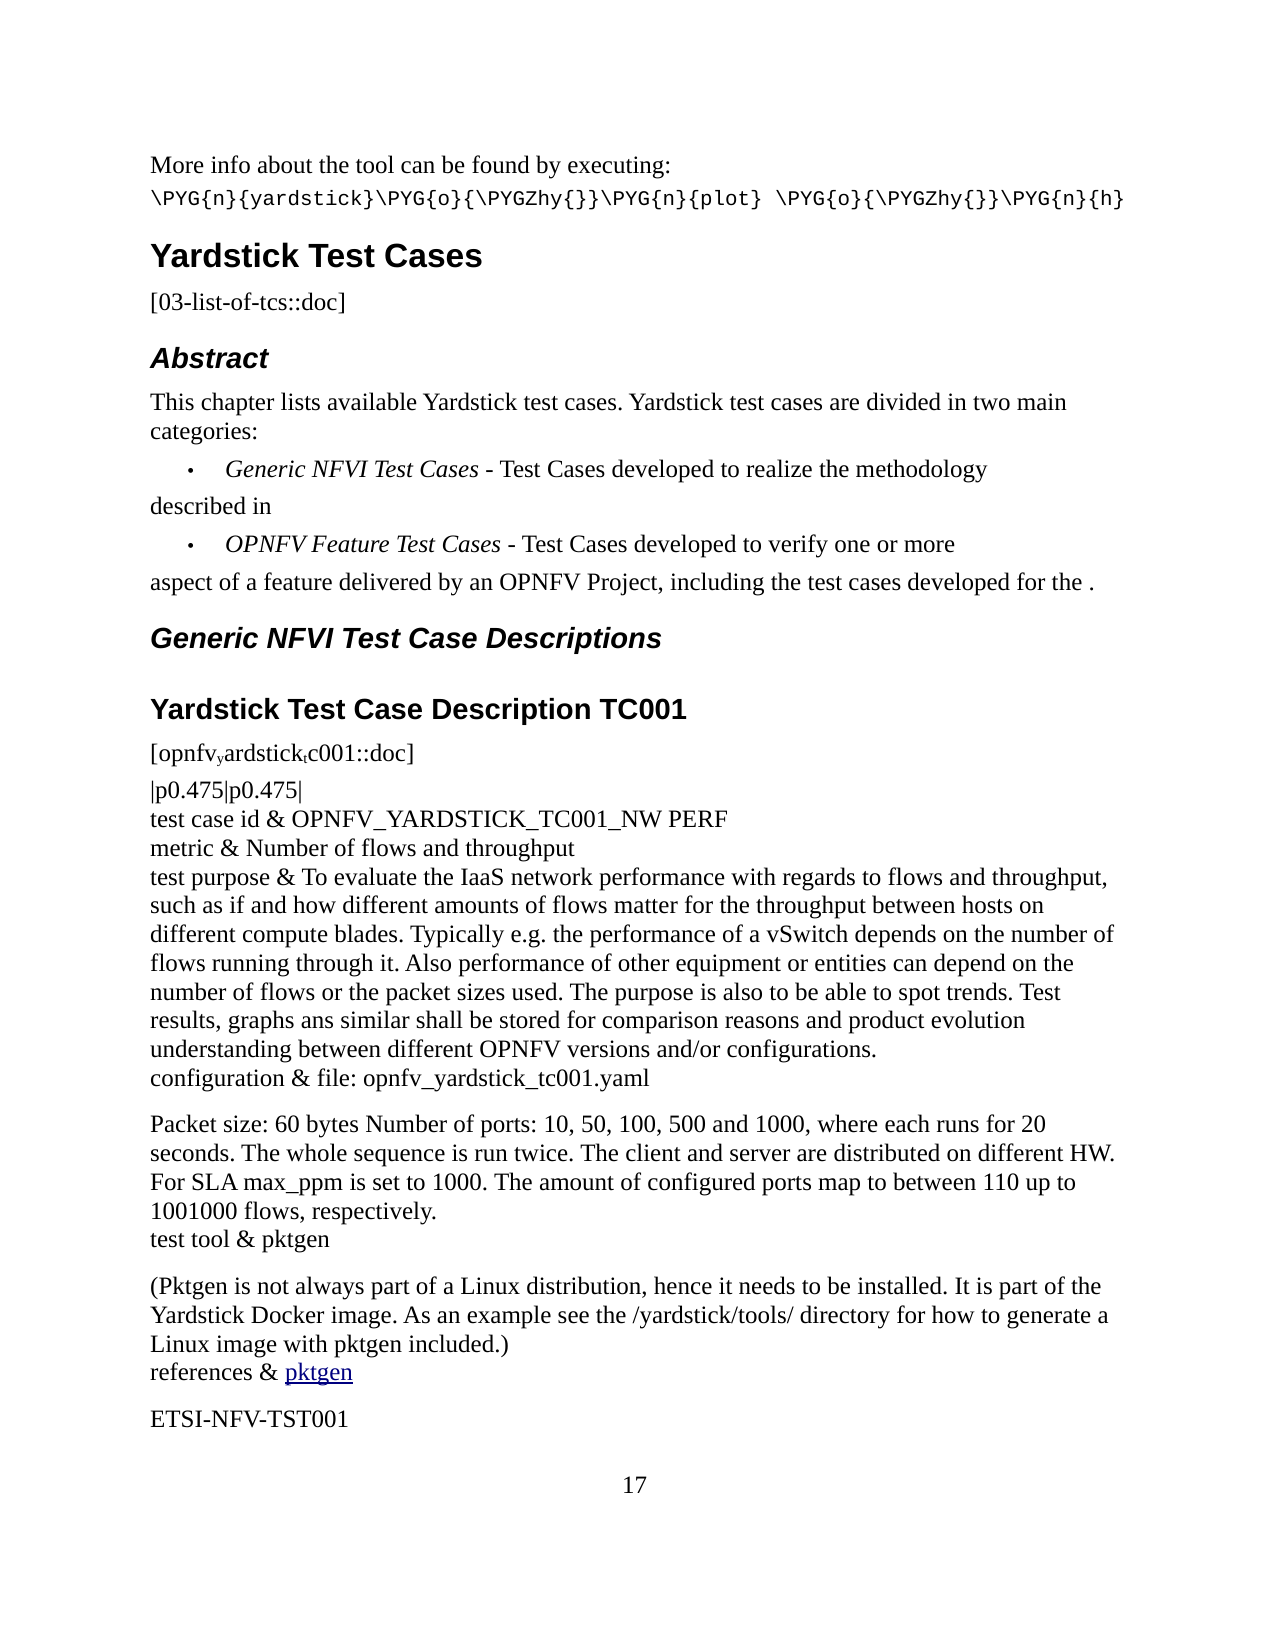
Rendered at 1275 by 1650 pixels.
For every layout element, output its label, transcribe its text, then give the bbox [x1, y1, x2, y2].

text aspect of a feature delivered by an OPNFV Project, including the test cases developed for the . [150, 567, 1125, 596]
text Packet size: 60 bytes Number of ports: 10, 50, 100, 500 and 1000, where each runs for 20 seconds. The whole sequence is run twice. The client and server are distributed on different HW. For SLA max_ppm is set to 1000. The amount of configured ports map to between 110 up to 1001000 flows, respectively. test tool & pktgen [150, 1109, 1125, 1253]
text This chapter lists available Yardstick test cases. Yardstick test cases are divided in two main categories: [150, 387, 1125, 445]
text ETSI-NFV-TST001 [150, 1404, 1125, 1433]
subtitle Yardstick Test Cases [150, 236, 1125, 275]
subtitle Abstract [150, 341, 1125, 375]
text More info about the tool can be found by executing: [150, 150, 1125, 179]
text |p0.475|p0.475| test case id & OPNFV_YARDSTICK_TC001_NW PERF metric & Number of flows and throughput test purpose & To evaluate the IaaS network performance with regards to flows and throughput, such as if and how different amounts of flows matter for the throughput between hosts on different compute blades. Typically e.g. the performance of a vSwitch depends on the number of flows running through it. Also performance of other equipment or entities can depend on the number of flows or the packet sizes used. The purpose is also to be able to spot trends. Test results, graphs ans similar shall be stored for comparison reasons and product evolution understanding between different OPNFV versions and/or configurations. configuration & file: opnfv_yardstick_tc001.yaml [150, 775, 1125, 1092]
text [03-list-of-tcs::doc] [150, 287, 1125, 316]
subtitle Yardstick Test Case Description TC001 [150, 692, 1125, 725]
text described in [150, 491, 1125, 520]
text [opnfvyardsticktc001::doc] [150, 738, 1125, 766]
list OPNFV Feature Test Cases - Test Cases developed to verify one or more [187, 529, 1125, 558]
text \PYG{n}{yardstick}\PYG{o}{\PYGZhy{}}\PYG{n}{plot} \PYG{o}{\PYGZhy{}}\PYG{n}{h} [150, 188, 1125, 211]
text (Pktgen is not always part of a Linux distribution, hence it needs to be installed. It is part of the Yardstick Docker image. As an example see the /yardstick/tools/ directory for how to generate a Linux image with pktgen included.) references & pktgen [150, 1271, 1125, 1386]
list Generic NFVI Test Cases - Test Cases developed to realize the methodology [187, 454, 1125, 482]
subtitle Generic NFVI Test Case Descriptions [150, 621, 1125, 654]
